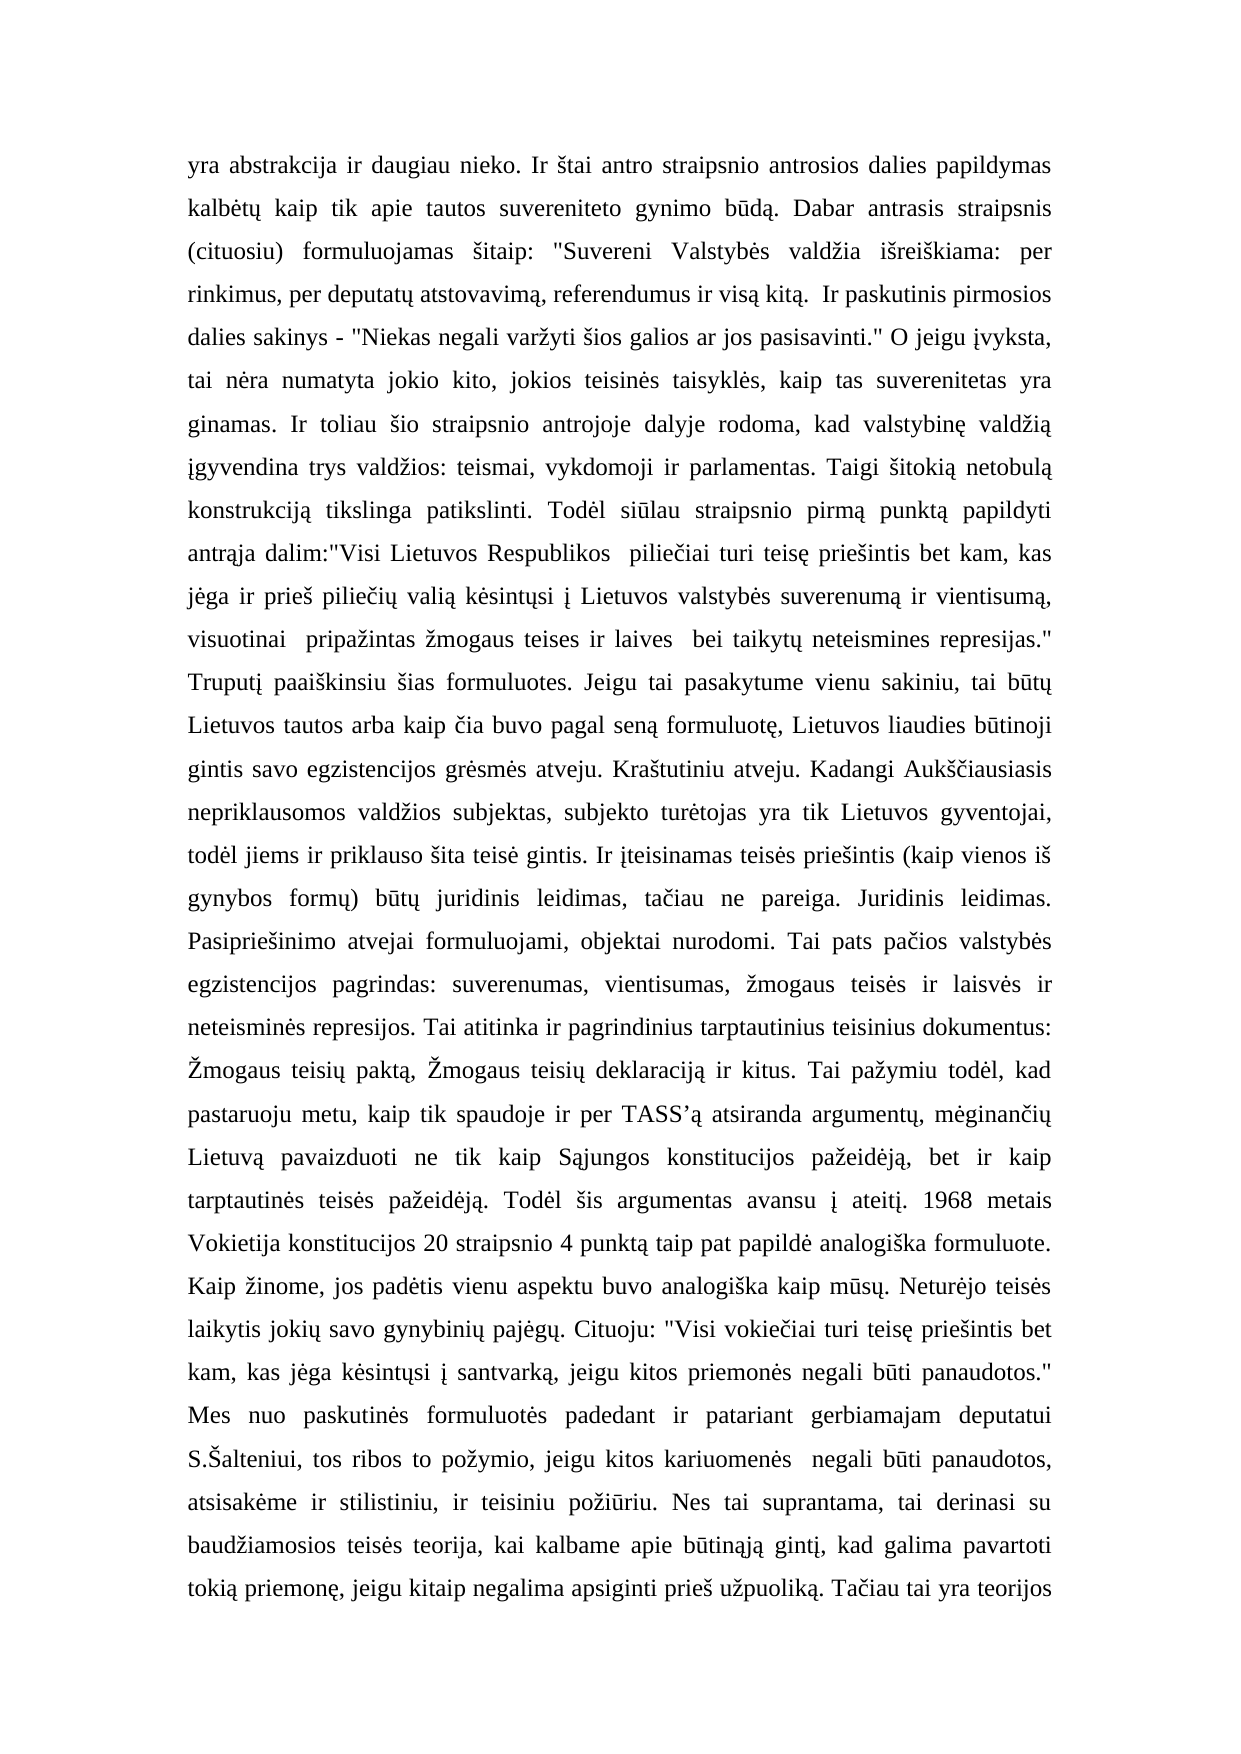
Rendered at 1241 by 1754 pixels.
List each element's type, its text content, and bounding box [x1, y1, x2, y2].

text yra abstrakcija ir daugiau nieko. Ir štai antro straipsnio antrosios dalies papildymas kalbėtų kaip tik apie tautos suvereniteto gynimo būdą. Dabar antrasis straipsnis (cituosiu) formuluojamas šitaip: "Suvereni Valstybės valdžia išreiškiama: per rinkimus, per deputatų atstovavimą, referendumus ir visą kitą. Ir paskutinis pirmosios dalies sakinys - "Niekas negali varžyti šios galios ar jos pasisavinti." O jeigu įvyksta, tai nėra numatyta jokio kito, jokios teisinės taisyklės, kaip tas suverenitetas yra ginamas. Ir toliau šio straipsnio antrojoje dalyje rodoma, kad valstybinę valdžią įgyvendina trys valdžios: teismai, vykdomoji ir parlamentas. Taigi šitokią netobulą konstrukciją tikslinga patikslinti. Todėl siūlau straipsnio pirmą punktą papildyti antrąja dalim:"Visi Lietuvos Respublikos piliečiai turi teisę priešintis bet kam, kas jėga ir prieš piliečių valią kėsintųsi į Lietuvos valstybės suverenumą ir vientisumą, visuotinai pripažintas žmogaus teises ir laives bei taikytų neteismines represijas." Truputį paaiškinsiu šias formuluotes. Jeigu tai pasakytume vienu sakiniu, tai būtų Lietuvos tautos arba kaip čia buvo pagal seną formuluotę, Lietuvos liaudies būtinoji gintis savo egzistencijos grėsmės atveju. Kraštutiniu atveju. Kadangi Aukščiausiasis nepriklausomos valdžios subjektas, subjekto turėtojas yra tik Lietuvos gyventojai, todėl jiems ir priklauso šita teisė gintis. Ir įteisinamas teisės priešintis (kaip vienos iš gynybos formų) būtų juridinis leidimas, tačiau ne pareiga. Juridinis leidimas. Pasipriešinimo atvejai formuluojami, objektai nurodomi. Tai pats pačios valstybės egzistencijos pagrindas: suverenumas, vientisumas, žmogaus teisės ir laisvės ir neteisminės represijos. Tai atitinka ir pagrindinius tarptautinius teisinius dokumentus: Žmogaus teisių paktą, Žmogaus teisių deklaraciją ir kitus. Tai pažymiu todėl, kad pastaruoju metu, kaip tik spaudoje ir per TASS’ą atsiranda argumentų, mėginančių Lietuvą pavaizduoti ne tik kaip Sąjungos konstitucijos pažeidėją, bet ir kaip tarptautinės teisės pažeidėją. Todėl šis argumentas avansu į ateitį. 1968 metais Vokietija konstitucijos 20 straipsnio 4 punktą taip pat papildė analogiška formuluote. Kaip žinome, jos padėtis vienu aspektu buvo analogiška kaip mūsų. Neturėjo teisės laikytis jokių savo gynybinių pajėgų. Cituoju: "Visi vokiečiai turi teisę priešintis bet kam, kas jėga kėsintųsi į santvarką, jeigu kitos priemonės negali būti panaudotos." Mes nuo paskutinės formuluotės padedant ir patariant gerbiamajam deputatui S.Šalteniui, tos ribos to požymio, jeigu kitos kariuomenės negali būti panaudotos, atsisakėme ir stilistiniu, ir teisiniu požiūriu. Nes tai suprantama, tai derinasi su baudžiamosios teisės teorija, kai kalbame apie būtinąją gintį, kad galima pavartoti tokią priemonę, jeigu kitaip negalima apsiginti prieš užpuoliką. Tačiau tai yra teorijos [187, 150, 1053, 1602]
